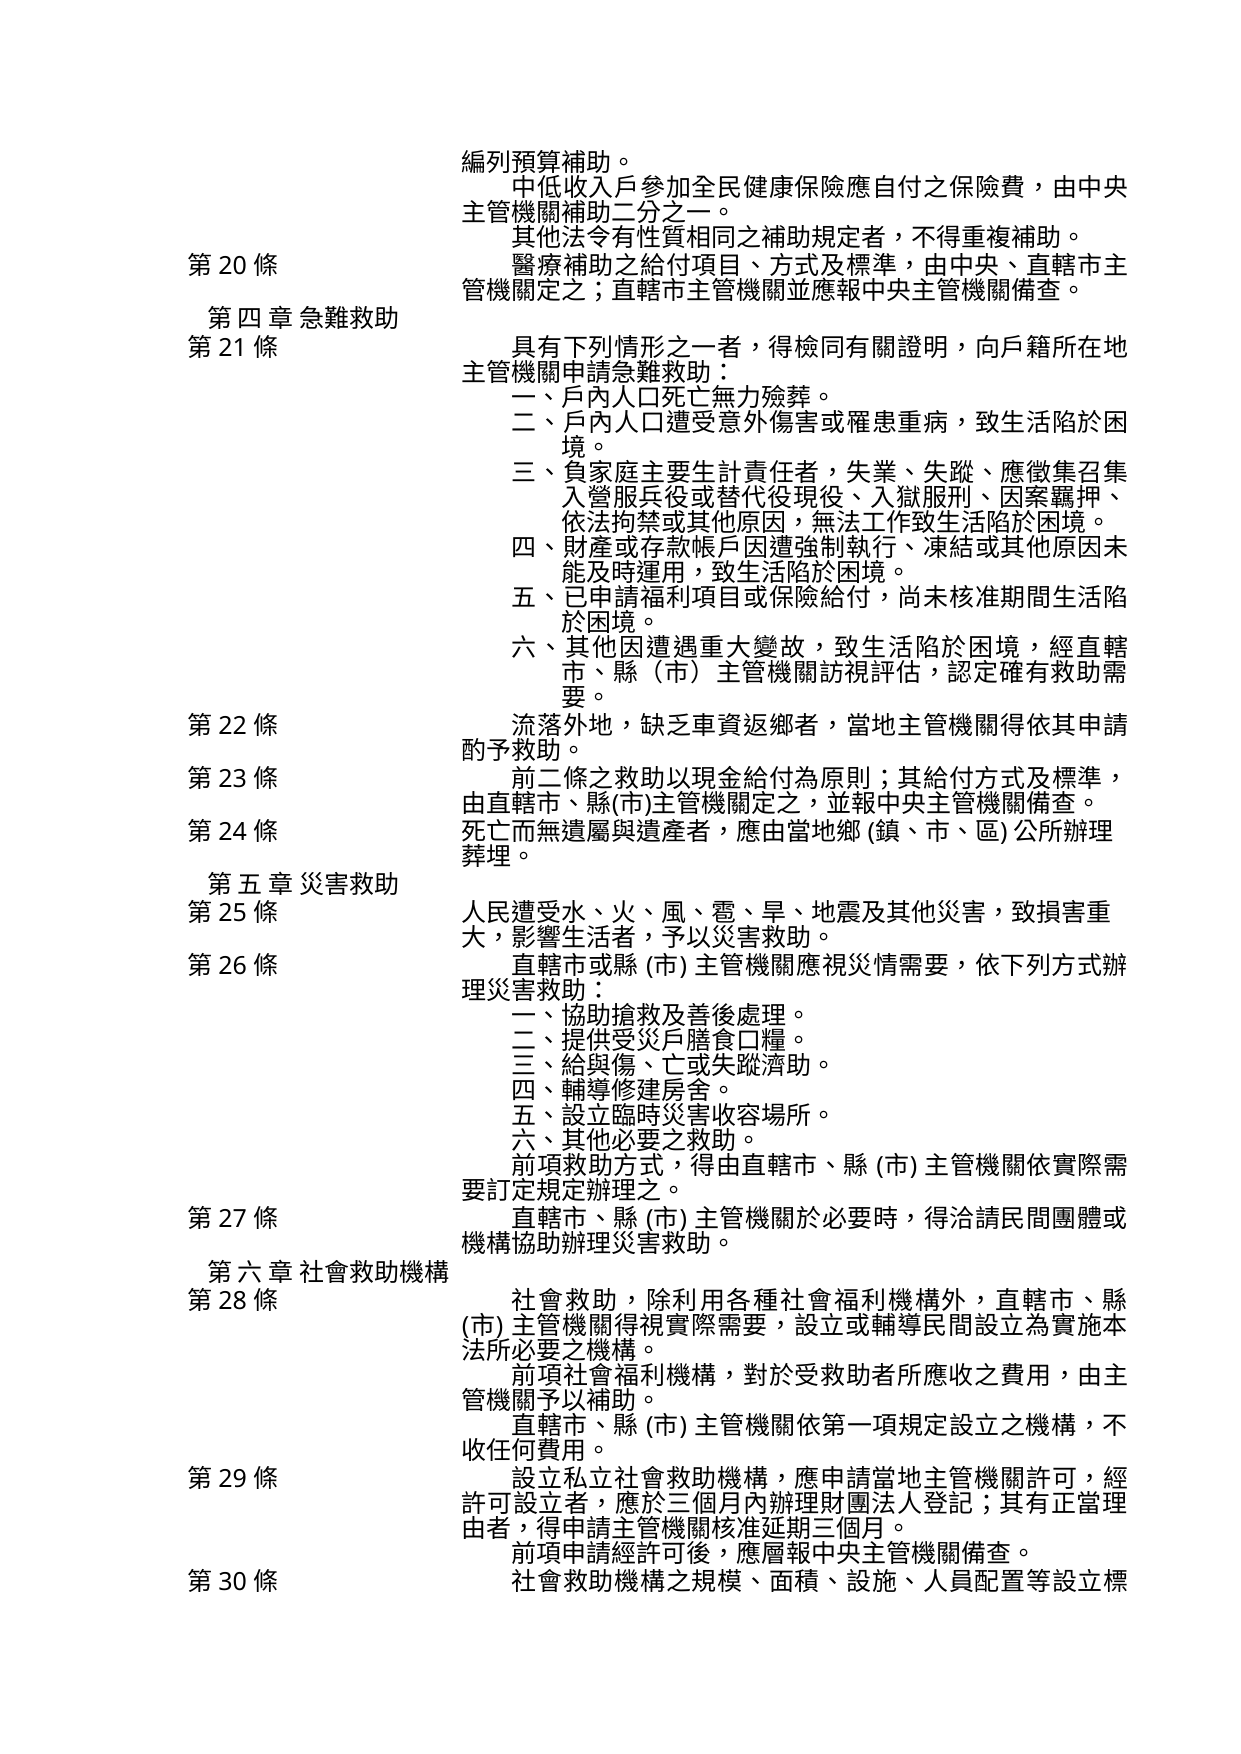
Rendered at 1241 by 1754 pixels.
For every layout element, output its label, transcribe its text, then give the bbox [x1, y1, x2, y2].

table_cell 直轄市、縣 (市) 主管機關於必要時，得洽請民間團體或機構協助辦理災害救助。 [460, 1206, 1130, 1259]
table_cell 第 五 章 災害救助 [186, 872, 1130, 900]
table_cell 第 29 條 [186, 1466, 460, 1569]
table_cell 第 30 條 [186, 1569, 460, 1597]
table_cell 第 26 條 [186, 953, 460, 1206]
table_cell 第 22 條 [186, 713, 460, 766]
table_cell 第 25 條 [186, 900, 460, 953]
table_cell 第 28 條 [186, 1288, 460, 1466]
table_cell 社會救助，除利用各種社會福利機構外，直轄市、縣 (市) 主管機關得視實際需要，設立或輔導民間設立為實施本法所必要之機構。 前項社會福利機構，對於受救助者所應收之費用，由主管機關予以補助。 直轄市、縣 (市) 主管機關依第一項規定設立之機構，不收任何費用。 [460, 1288, 1130, 1466]
table_cell 死亡而無遺屬與遺產者，應由當地鄉 (鎮、市、區) 公所辦理葬埋。 [460, 819, 1130, 872]
table_cell 第 20 條 [186, 253, 460, 306]
table_cell 直轄市或縣 (市) 主管機關應視災情需要，依下列方式辦理災害救助： 一、協助搶救及善後處理。 二、提供受災戶膳食口糧。 三、給與傷、亡或失蹤濟助。 四、輔導修建房舍。 五、設立臨時災害收容場所。 六、其他必要之救助。 前項救助方式，得由直轄市、縣 (市) 主管機關依實際需要訂定規定辦理之。 [460, 953, 1130, 1206]
table_cell [186, 150, 460, 253]
table_cell 第 六 章 社會救助機構 [186, 1259, 1130, 1287]
table_cell 人民遭受水、火、風、雹、旱、地震及其他災害，致損害重大，影響生活者，予以災害救助。 [460, 900, 1130, 953]
table_cell 編列預算補助。 中低收入戶參加全民健康保險應自付之保險費，由中央主管機關補助二分之一。 其他法令有性質相同之補助規定者，不得重複補助。 [460, 150, 1130, 253]
table_cell 具有下列情形之一者，得檢同有關證明，向戶籍所在地主管機關申請急難救助： 一、戶內人口死亡無力殮葬。 二、戶內人口遭受意外傷害或罹患重病，致生活陷於困境。 三、負家庭主要生計責任者，失業、失蹤、應徵集召集入營服兵役或替代役現役、入獄服刑、因案羈押、依法拘禁或其他原因，無法工作致生活陷於困境。 四、財產或存款帳戶因遭強制執行、凍結或其他原因未能及時運用，致生活陷於困境。 五、已申請福利項目或保險給付，尚未核准期間生活陷於困境。 六、其他因遭遇重大變故，致生活陷於困境，經直轄市、縣（市）主管機關訪視評估，認定確有救助需要。 [460, 334, 1130, 712]
table_cell 醫療補助之給付項目、方式及標準，由中央、直轄市主管機關定之；直轄市主管機關並應報中央主管機關備查。 [460, 253, 1130, 306]
table_cell 第 四 章 急難救助 [186, 306, 1130, 334]
table_cell 第 23 條 [186, 766, 460, 819]
table_cell 前二條之救助以現金給付為原則；其給付方式及標準，由直轄市、縣(市)主管機關定之，並報中央主管機關備查。 [460, 766, 1130, 819]
table_cell 社會救助機構之規模、面積、設施、人員配置等設立標 [460, 1569, 1130, 1597]
table_cell 第 27 條 [186, 1206, 460, 1259]
table_cell 流落外地，缺乏車資返鄉者，當地主管機關得依其申請酌予救助。 [460, 713, 1130, 766]
table_cell 設立私立社會救助機構，應申請當地主管機關許可，經許可設立者，應於三個月內辦理財團法人登記；其有正當理由者，得申請主管機關核准延期三個月。 前項申請經許可後，應層報中央主管機關備查。 [460, 1466, 1130, 1569]
table_cell 第 24 條 [186, 819, 460, 872]
table_cell 第 21 條 [186, 334, 460, 712]
